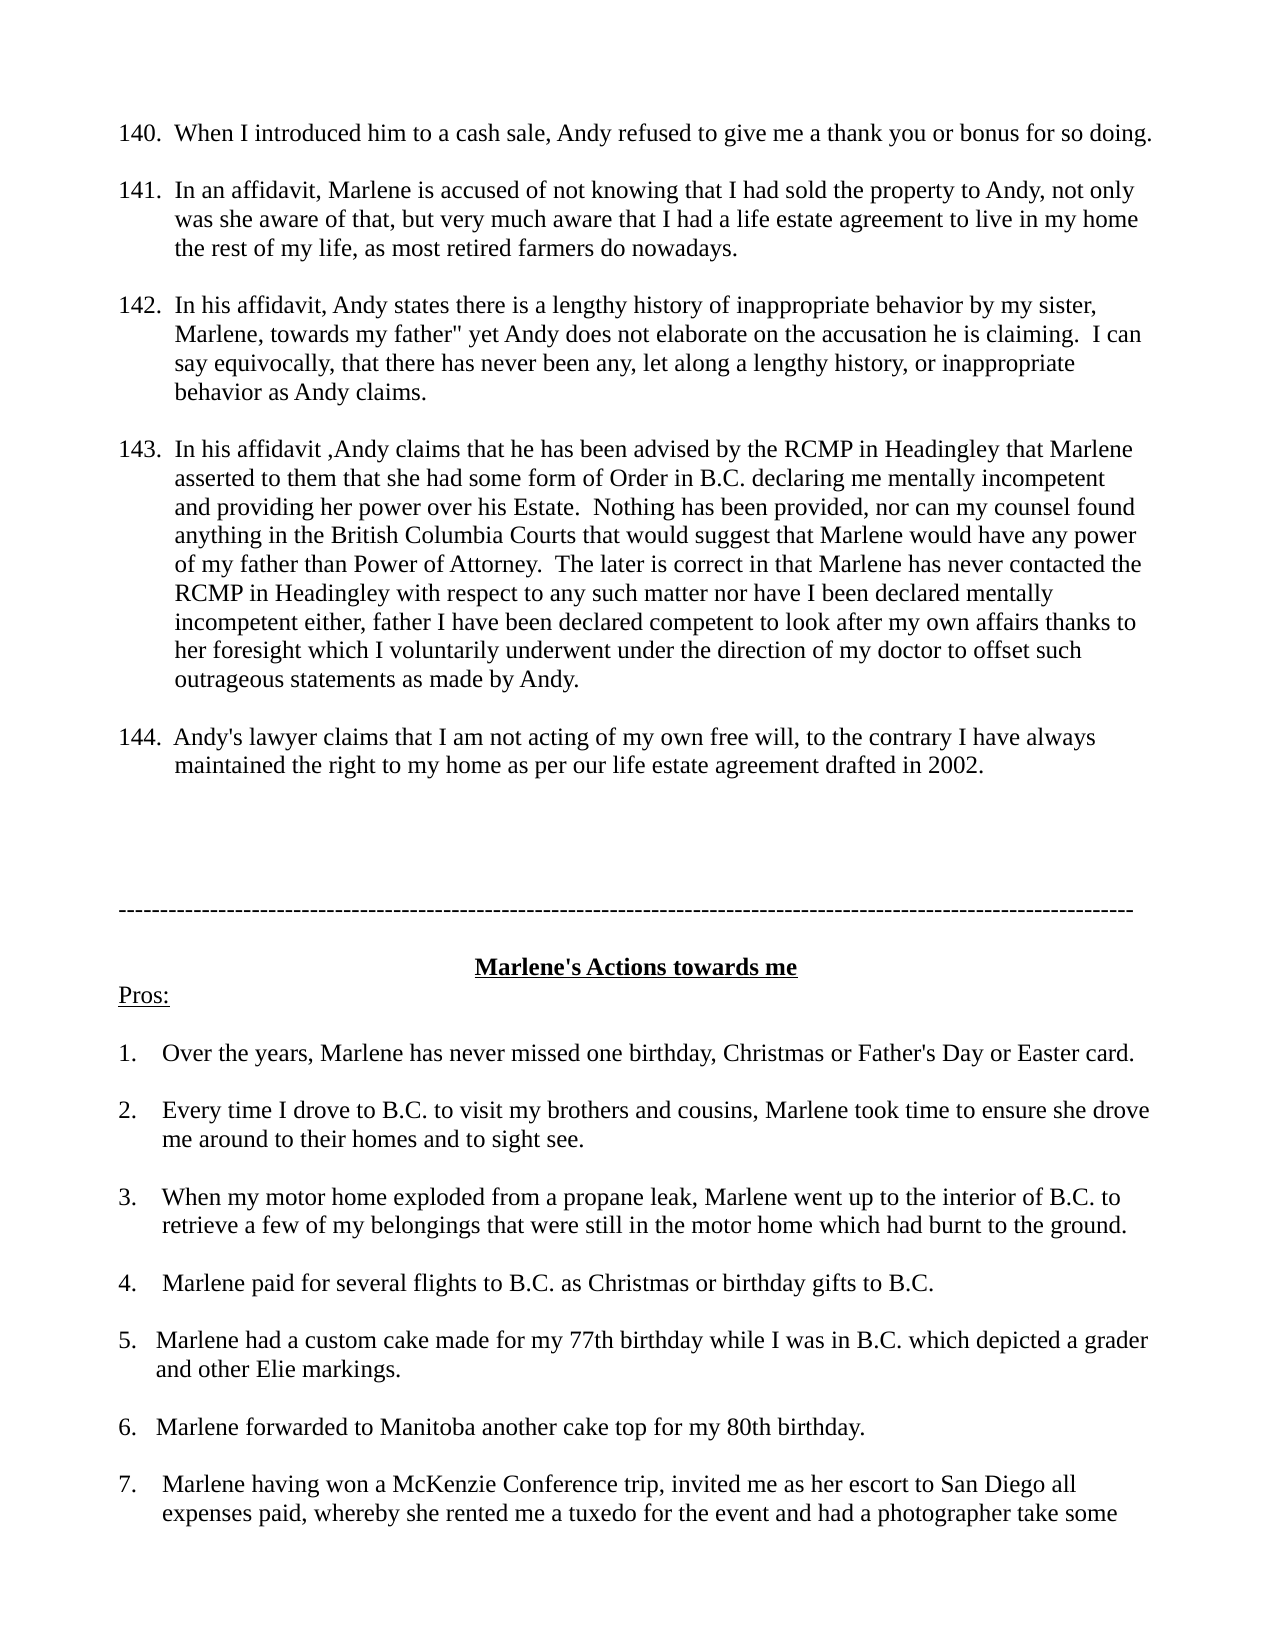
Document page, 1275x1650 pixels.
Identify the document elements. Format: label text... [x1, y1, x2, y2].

text of my father than Power of Attorney. The later is correct in that Marlene has never contacted the [118, 549, 1157, 578]
text 6. Marlene forwarded to Manitoba another cake top for my 80th birthday. [118, 1412, 1157, 1441]
text and other Elie markings. [118, 1354, 1157, 1383]
text RCMP in Headingley with respect to any such matter nor have I been declared mentally [118, 578, 1157, 607]
text 7. Marlene having won a McKenzie Conference trip, invited me as her escort to San Diego all [118, 1469, 1157, 1498]
text 5. Marlene had a custom cake made for my 77th birthday while I was in B.C. which depicted a grader [118, 1326, 1157, 1354]
text 3. When my motor home exploded from a propane leak, Marlene went up to the interior of B.C. to [118, 1182, 1157, 1211]
text Pros: [118, 981, 1157, 1009]
text and providing her power over his Estate. Nothing has been provided, nor can my counsel found [118, 492, 1157, 521]
text retrieve a few of my belongings that were still in the motor home which had burnt to the ground. [118, 1211, 1157, 1239]
text 142. In his affidavit, Andy states there is a lengthy history of inappropriate behavior by my sister, [118, 291, 1157, 319]
text her foresight which I voluntarily underwent under the direction of my doctor to offset such [118, 636, 1157, 664]
text the rest of my life, as most retired farmers do nowadays. [118, 233, 1157, 262]
text Marlene's Actions towards me [118, 952, 1157, 981]
text asserted to them that she had some form of Order in B.C. declaring me mentally incompetent [118, 463, 1157, 492]
text 4. Marlene paid for several flights to B.C. as Christmas or birthday gifts to B.C. [118, 1268, 1157, 1297]
text outrageous statements as made by Andy. [118, 664, 1157, 693]
text 143. In his affidavit ,Andy claims that he has been advised by the RCMP in Headingley that Marlene [118, 434, 1157, 463]
text 1. Over the years, Marlene has never missed one birthday, Christmas or Father's Day or Easter card. [118, 1038, 1157, 1067]
text maintained the right to my home as per our life estate agreement drafted in 2002. [118, 751, 1157, 779]
text 141. In an affidavit, Marlene is accused of not knowing that I had sold the property to Andy, not only [118, 176, 1157, 204]
text Marlene, towards my father" yet Andy does not elaborate on the accusation he is claiming. I can [118, 319, 1157, 348]
text say equivocally, that there has never been any, let along a lengthy history, or inappropriate [118, 348, 1157, 377]
text expenses paid, whereby she rented me a tuxedo for the event and had a photographer take some [118, 1498, 1157, 1527]
text 140. When I introduced him to a cash sale, Andy refused to give me a thank you or bonus for so doing. [118, 118, 1157, 147]
text behavior as Andy claims. [118, 377, 1157, 406]
text 2. Every time I drove to B.C. to visit my brothers and cousins, Marlene took time to ensure she drove [118, 1096, 1157, 1124]
text -------------------------------------------------------------------------------------------------------------------------- [118, 894, 1157, 923]
text anything in the British Columbia Courts that would suggest that Marlene would have any power [118, 521, 1157, 549]
text 144. Andy's lawyer claims that I am not acting of my own free will, to the contrary I have always [118, 722, 1157, 751]
text incompetent either, father I have been declared competent to look after my own affairs thanks to [118, 607, 1157, 636]
text me around to their homes and to sight see. [118, 1124, 1157, 1153]
text was she aware of that, but very much aware that I had a life estate agreement to live in my home [118, 204, 1157, 233]
